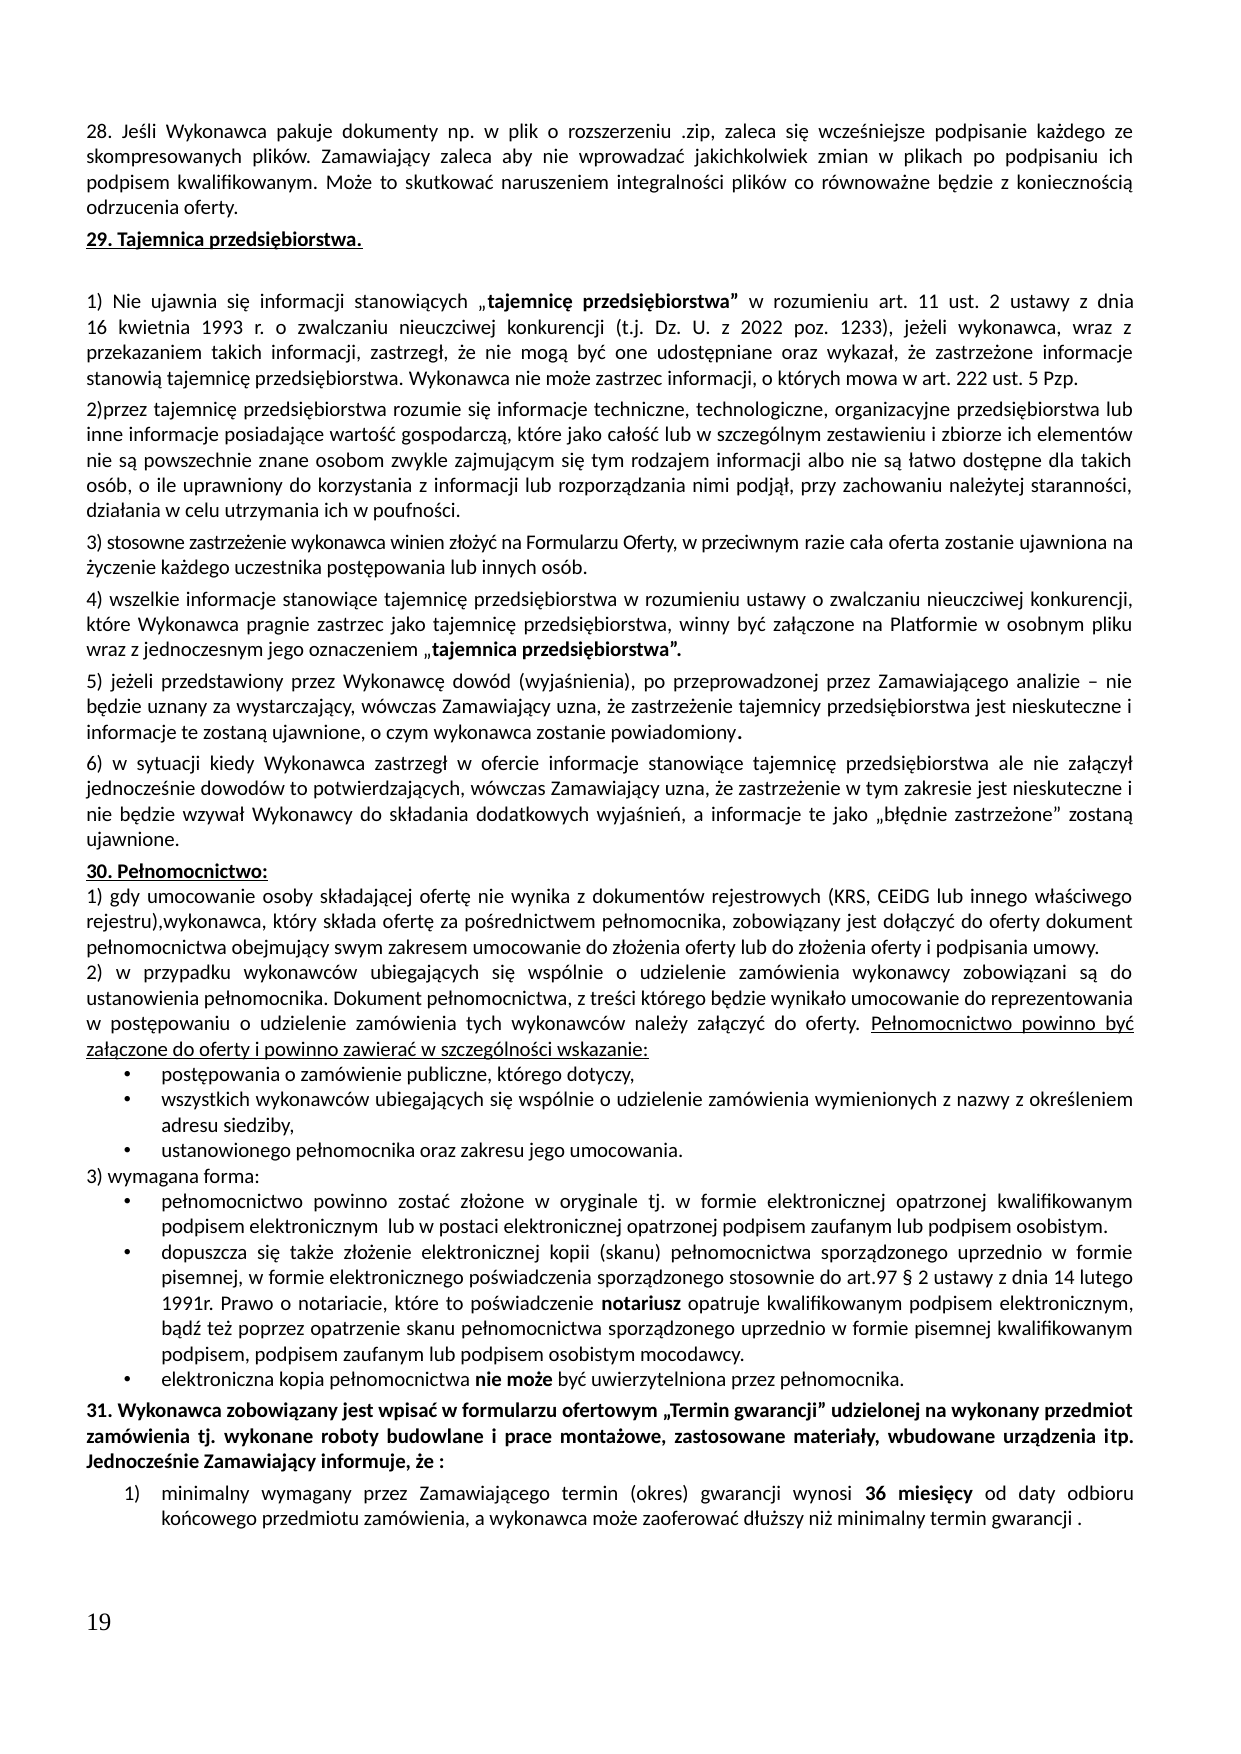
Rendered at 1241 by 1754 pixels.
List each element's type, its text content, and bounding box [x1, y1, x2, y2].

list wszystkich wykonawców ubiegających się wspólnie o udzielenie zamówienia wymienionych z nazwy z określeniem adresu siedziby, [123, 1087, 1134, 1137]
text 1) gdy umocowanie osoby składającej ofertę nie wynika z dokumentów rejestrowych (KRS, CEiDG lub innego właściwego rejestru),wykonawca, który składa ofertę za pośrednictwem pełnomocnika, zobowiązany jest dołączyć do oferty dokument pełnomocnictwa obejmujący swym zakresem umocowanie do złożenia oferty lub do złożenia oferty i podpisania umowy. [86, 883, 1134, 959]
text 2) w przypadku wykonawców ubiegających się wspólnie o udzielenie zamówienia wykonawcy zobowiązani są do ustanowienia pełnomocnika. Dokument pełnomocnictwa, z treści którego będzie wynikało umocowanie do reprezentowania w postępowaniu o udzielenie zamówienia tych wykonawców należy załączyć do oferty. Pełnomocnictwo powinno być załączone do oferty i powinno zawierać w szczególności wskazanie: [86, 959, 1134, 1061]
list minimalny wymagany przez Zamawiającego termin (okres) gwarancji wynosi 36 miesięcy od daty odbioru końcowego przedmiotu zamówienia, a wykonawca może zaoferować dłuższy niż minimalny termin gwarancji . [123, 1480, 1134, 1531]
text 6) w sytuacji kiedy Wykonawca zastrzegł w ofercie informacje stanowiące tajemnicę przedsiębiorstwa ale nie załączył jednocześnie dowodów to potwierdzających, wówczas Zamawiający uzna, że zastrzeżenie w tym zakresie jest nieskuteczne i nie będzie wzywał Wykonawcy do składania dodatkowych wyjaśnień, a informacje te jako „błędnie zastrzeżone” zostaną ujawnione. [86, 750, 1134, 852]
text 29. Tajemnica przedsiębiorstwa. [86, 226, 1134, 251]
list 1) Nie ujawnia się informacji stanowiących „tajemnicę przedsiębiorstwa” w rozumieniu art. 11 ust. 2 ustawy z dnia 16 kwietnia 1993 r. o zwalczaniu nieuczciwej konkurencji (t.j. Dz. U. z 2022 poz. 1233), jeżeli wykonawca, wraz z przekazaniem takich informacji, zastrzegł, że nie mogą być one udostępniane oraz wykazał, że zastrzeżone informacje stanowią tajemnicę przedsiębiorstwa. Wykonawca nie może zastrzec informacji, o których mowa w art. 222 ust. 5 Pzp. [86, 288, 1134, 390]
text 2)przez tajemnicę przedsiębiorstwa rozumie się informacje techniczne, technologiczne, organizacyjne przedsiębiorstwa lub inne informacje posiadające wartość gospodarczą, które jako całość lub w szczególnym zestawieniu i zbiorze ich elementów nie są powszechnie znane osobom zwykle zajmującym się tym rodzajem informacji albo nie są łatwo dostępne dla takich osób, o ile uprawniony do korzystania z informacji lub rozporządzania nimi podjął, przy zachowaniu należytej staranności, działania w celu utrzymania ich w poufności. [86, 396, 1134, 523]
list dopuszcza się także złożenie elektronicznej kopii (skanu) pełnomocnictwa sporządzonego uprzednio w formie pisemnej, w formie elektronicznego poświadczenia sporządzonego stosownie do art.97 § 2 ustawy z dnia 14 lutego 1991r. Prawo o notariacie, które to poświadczenie notariusz opatruje kwalifikowanym podpisem elektronicznym, bądź też poprzez opatrzenie skanu pełnomocnictwa sporządzonego uprzednio w formie pisemnej kwalifikowanym podpisem, podpisem zaufanym lub podpisem osobistym mocodawcy. [123, 1239, 1134, 1366]
text 3) stosowne zastrzeżenie wykonawca winien złożyć na Formularzu Oferty, w przeciwnym razie cała oferta zostanie ujawniona na życzenie każdego uczestnika postępowania lub innych osób. [86, 529, 1134, 580]
list ustanowionego pełnomocnika oraz zakresu jego umocowania. [123, 1137, 1134, 1163]
text 5) jeżeli przedstawiony przez Wykonawcę dowód (wyjaśnienia), po przeprowadzonej przez Zamawiającego analizie – nie będzie uznany za wystarczający, wówczas Zamawiający uzna, że zastrzeżenie tajemnicy przedsiębiorstwa jest nieskuteczne i informacje te zostaną ujawnione, o czym wykonawca zostanie powiadomiony. [86, 668, 1134, 744]
list postępowania o zamówienie publiczne, którego dotyczy, [123, 1061, 1134, 1087]
text 28. Jeśli Wykonawca pakuje dokumenty np. w plik o rozszerzeniu .zip, zaleca się wcześniejsze podpisanie każdego ze skompresowanych plików. Zamawiający zaleca aby nie wprowadzać jakichkolwiek zmian w plikach po podpisaniu ich podpisem kwalifikowanym. Może to skutkować naruszeniem integralności plików co równoważne będzie z koniecznością odrzucenia oferty. [86, 118, 1134, 220]
list pełnomocnictwo powinno zostać złożone w oryginale tj. w formie elektronicznej opatrzonej kwalifikowanym podpisem elektronicznym lub w postaci elektronicznej opatrzonej podpisem zaufanym lub podpisem osobistym. [123, 1188, 1134, 1239]
text 31. Wykonawca zobowiązany jest wpisać w formularzu ofertowym „Termin gwarancji” udzielonej na wykonany przedmiot zamówienia tj. wykonane roboty budowlane i prace montażowe, zastosowane materiały, wbudowane urządzenia itp. Jednocześnie Zamawiający informuje, że : [86, 1397, 1134, 1474]
text 4) wszelkie informacje stanowiące tajemnicę przedsiębiorstwa w rozumieniu ustawy o zwalczaniu nieuczciwej konkurencji, które Wykonawca pragnie zastrzec jako tajemnicę przedsiębiorstwa, winny być załączone na Platformie w osobnym pliku wraz z jednoczesnym jego oznaczeniem „tajemnica przedsiębiorstwa”. [86, 586, 1134, 662]
text 3) wymagana forma: [86, 1163, 1134, 1188]
text 30. Pełnomocnictwo: [86, 858, 1134, 883]
list elektroniczna kopia pełnomocnictwa nie może być uwierzytelniona przez pełnomocnika. [123, 1366, 1134, 1392]
